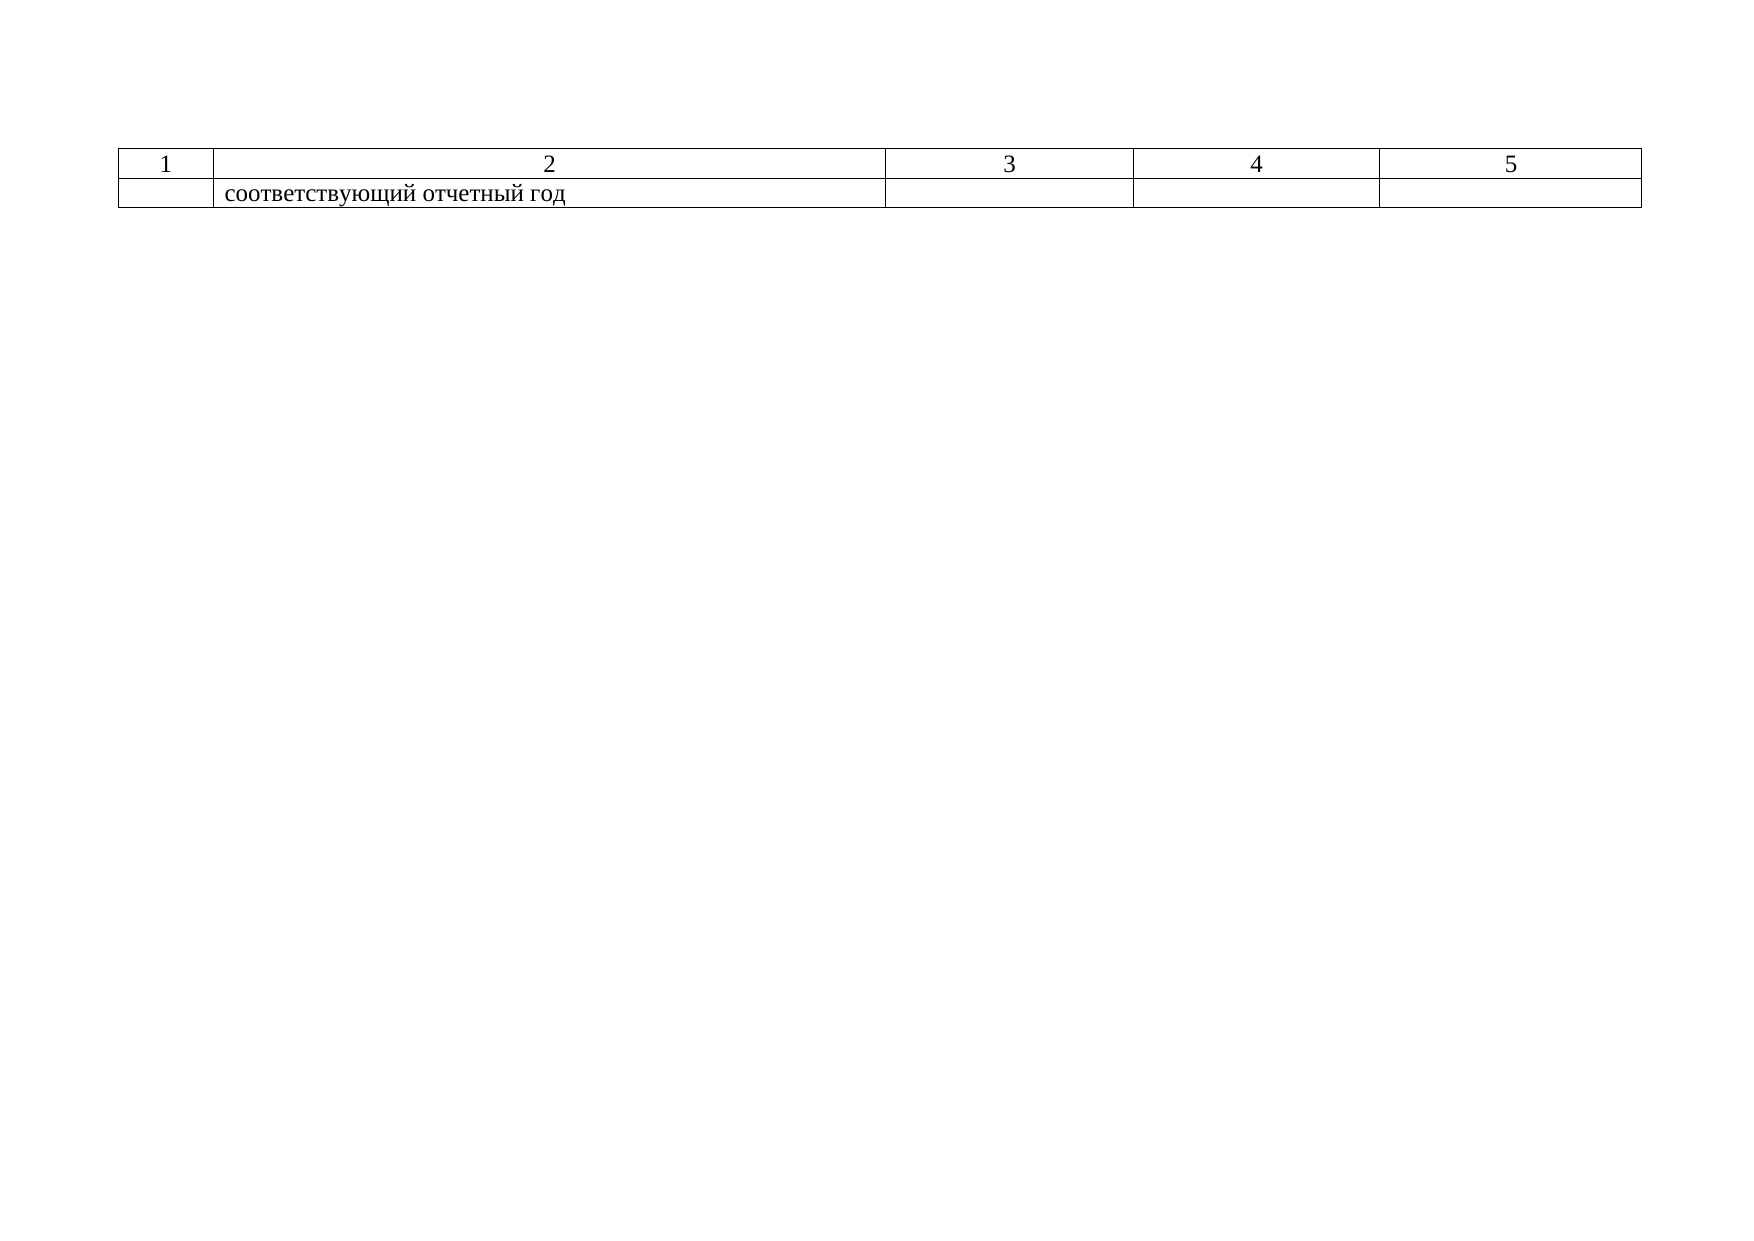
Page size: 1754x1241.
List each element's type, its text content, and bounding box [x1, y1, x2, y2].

table_header 4 [1134, 149, 1379, 177]
table_cell соответствующий отчетный год [214, 179, 885, 207]
table_cell [119, 179, 213, 207]
table_header 2 [214, 149, 885, 177]
table_header 1 [119, 149, 213, 177]
table_cell [886, 179, 1133, 207]
table_cell [1134, 179, 1379, 207]
table_header 5 [1380, 149, 1641, 177]
table_header 3 [886, 149, 1133, 177]
table_cell [1380, 179, 1641, 207]
